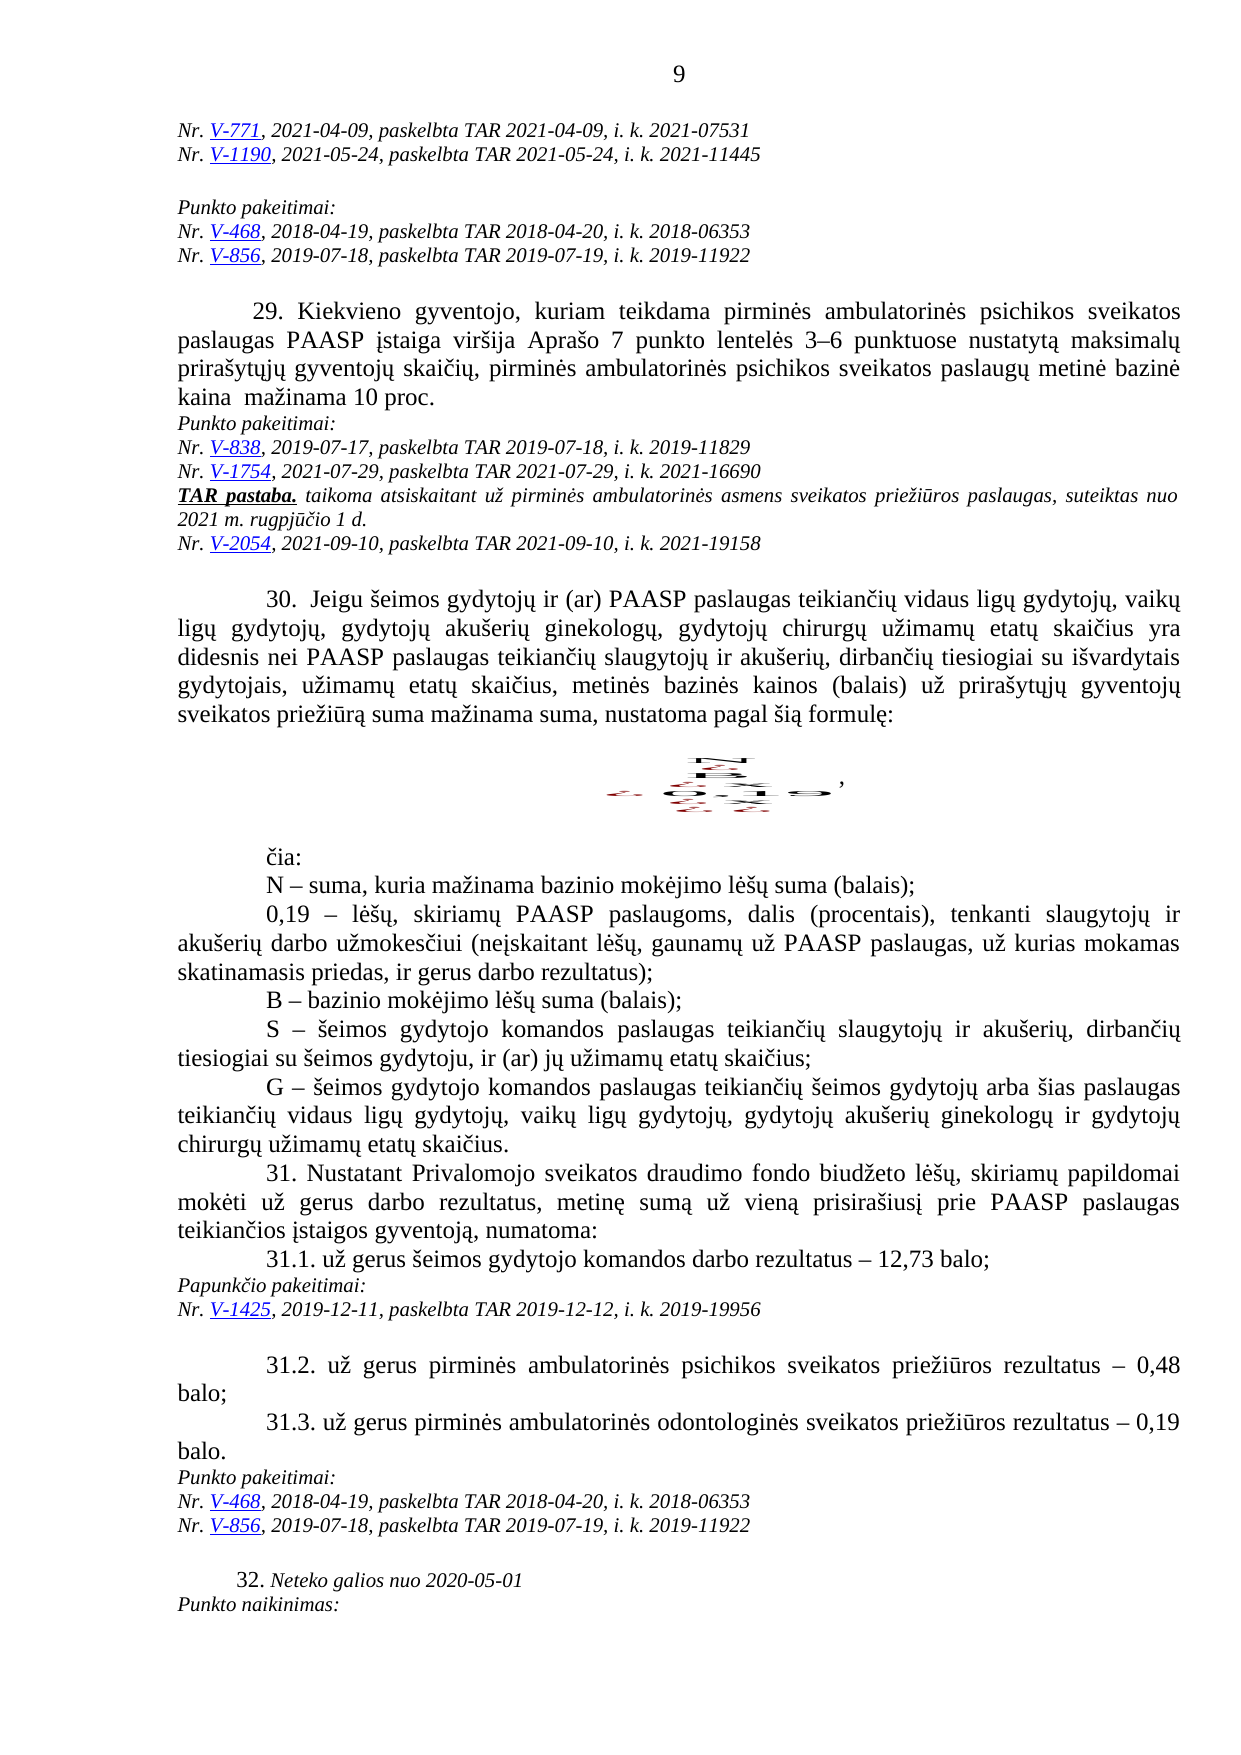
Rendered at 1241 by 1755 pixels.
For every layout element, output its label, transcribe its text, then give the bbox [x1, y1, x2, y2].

text Nr. V-2054, 2021-09-10, paskelbta TAR 2021-09-10, i. k. 2021-19158 [177, 531, 1181, 555]
text 0,19 – lėšų, skiriamų PAASP paslaugoms, dalis (procentais), tenkanti slaugytojų ir akušerių darbo užmokesčiui (neįskaitant lėšų, gaunamų už PAASP paslaugas, už kurias mokamas skatinamasis priedas, ir gerus darbo rezultatus); [177, 899, 1181, 985]
text Nr. V-856, 2019-07-18, paskelbta TAR 2019-07-19, i. k. 2019-11922 [177, 243, 1181, 267]
text Papunkčio pakeitimai: [177, 1273, 1181, 1297]
text Nr. V-856, 2019-07-18, paskelbta TAR 2019-07-19, i. k. 2019-11922 [177, 1513, 1181, 1537]
text Nr. V-1190, 2021-05-24, paskelbta TAR 2021-05-24, i. k. 2021-11445 [177, 142, 1181, 166]
text Nr. V-1425, 2019-12-11, paskelbta TAR 2019-12-12, i. k. 2019-19956 [177, 1297, 1181, 1321]
text 29. Kiekvieno gyventojo, kuriam teikdama pirminės ambulatorinės psichikos sveikatos paslaugas PAASP įstaiga viršija Aprašo 7 punkto lentelės 3–6 punktuose nustatytą maksimalų prirašytųjų gyventojų skaičių, pirminės ambulatorinės psichikos sveikatos paslaugų metinė bazinė kaina mažinama 10 proc. [177, 296, 1181, 411]
text Nr. V-838, 2019-07-17, paskelbta TAR 2019-07-18, i. k. 2019-11829 [177, 435, 1181, 459]
text čia: [177, 842, 1181, 870]
text Punkto pakeitimai: [177, 195, 1181, 219]
text Punkto pakeitimai: [177, 1465, 1181, 1489]
text Nr. V-1754, 2021-07-29, paskelbta TAR 2021-07-29, i. k. 2021-16690 [177, 459, 1181, 483]
text 31. Nustatant Privalomojo sveikatos draudimo fondo biudžeto lėšų, skiriamų papildomai mokėti už gerus darbo rezultatus, metinę sumą už vieną prisirašiusį prie PAASP paslaugas teikiančios įstaigos gyventoją, numatoma: [177, 1158, 1181, 1244]
text Punkto pakeitimai: [177, 411, 1181, 435]
text 30. Jeigu šeimos gydytojų ir (ar) PAASP paslaugas teikiančių vidaus ligų gydytojų, vaikų ligų gydytojų, gydytojų akušerių ginekologų, gydytojų chirurgų užimamų etatų skaičius yra didesnis nei PAASP paslaugas teikiančių slaugytojų ir akušerių, dirbančių tiesiogiai su išvardytais gydytojais, užimamų etatų skaičius, metinės bazinės kainos (balais) už prirašytųjų gyventojų sveikatos priežiūrą suma mažinama suma, nustatoma pagal šią formulę: [177, 584, 1181, 728]
text 31.3. už gerus pirminės ambulatorinės odontologinės sveikatos priežiūros rezultatus – 0,19 balo. [177, 1407, 1181, 1465]
text Nr. V-468, 2018-04-19, paskelbta TAR 2018-04-20, i. k. 2018-06353 [177, 1489, 1181, 1513]
text B – bazinio mokėjimo lėšų suma (balais); [177, 985, 1181, 1014]
text Nr. V-468, 2018-04-19, paskelbta TAR 2018-04-20, i. k. 2018-06353 [177, 219, 1181, 243]
text G – šeimos gydytojo komandos paslaugas teikiančių šeimos gydytojų arba šias paslaugas teikiančių vidaus ligų gydytojų, vaikų ligų gydytojų, gydytojų akušerių ginekologų ir gydytojų chirurgų užimamų etatų skaičius. [177, 1072, 1181, 1158]
text 31.1. už gerus šeimos gydytojo komandos darbo rezultatus – 12,73 balo; [177, 1244, 1181, 1273]
text 32. Neteko galios nuo 2020-05-01 [177, 1566, 1181, 1592]
text Nr. V-771, 2021-04-09, paskelbta TAR 2021-04-09, i. k. 2021-07531 [177, 118, 1181, 142]
text S – šeimos gydytojo komandos paslaugas teikiančių slaugytojų ir akušerių, dirbančių tiesiogiai su šeimos gydytoju, ir (ar) jų užimamų etatų skaičius; [177, 1014, 1181, 1072]
text TAR pastaba. taikoma atsiskaitant už pirminės ambulatorinės asmens sveikatos priežiūros paslaugas, suteiktas nuo 2021 m. rugpjūčio 1 d. [177, 483, 1181, 531]
text , [177, 757, 1181, 813]
text Punkto naikinimas: [177, 1592, 1181, 1616]
text N – suma, kuria mažinama bazinio mokėjimo lėšų suma (balais); [177, 870, 1181, 899]
text 31.2. už gerus pirminės ambulatorinės psichikos sveikatos priežiūros rezultatus – 0,48 balo; [177, 1350, 1181, 1407]
